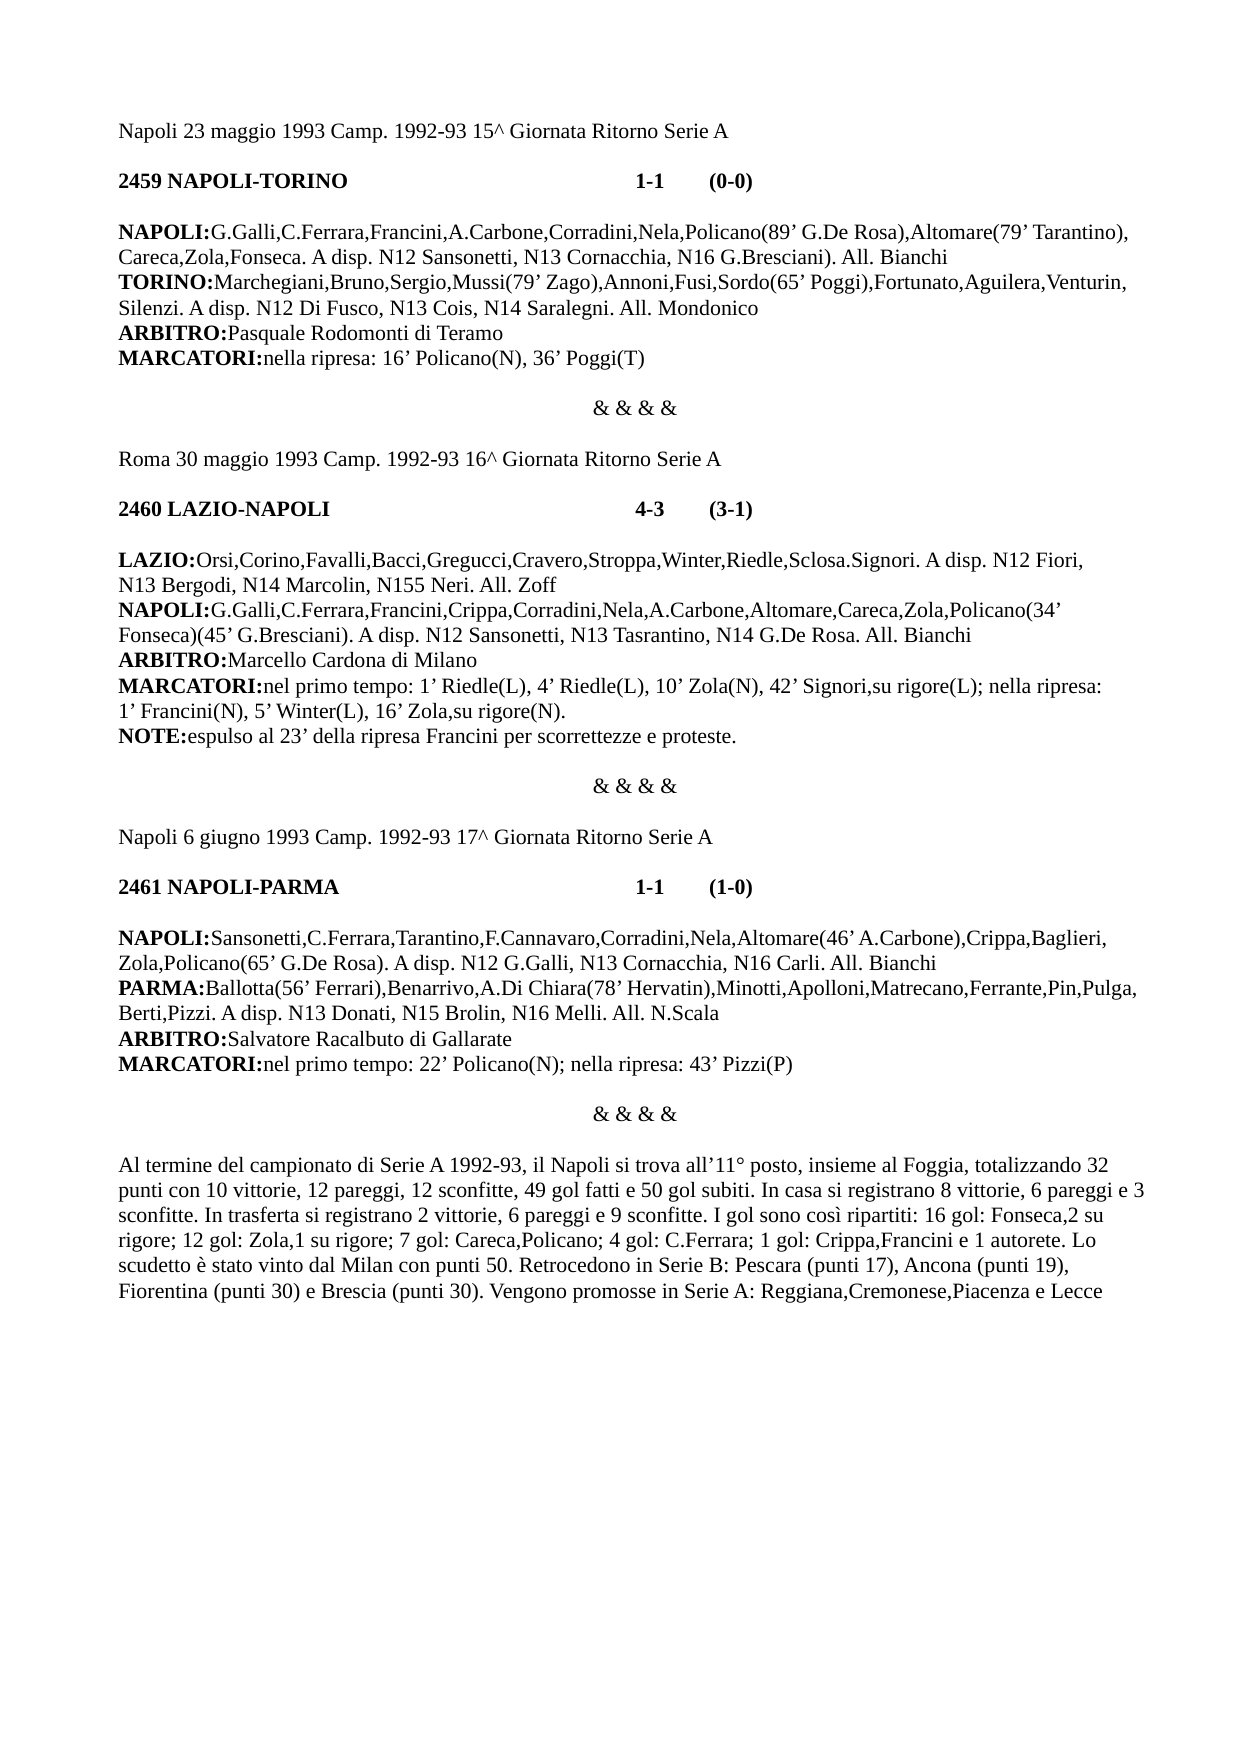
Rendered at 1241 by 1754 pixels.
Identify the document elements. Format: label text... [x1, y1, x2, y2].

text LAZIO:Orsi,Corino,Favalli,Bacci,Gregucci,Cravero,Stroppa,Winter,Riedle,Sclosa.Signori. A disp. N12 Fiori, [118, 547, 1152, 572]
text Napoli 6 giugno 1993 Camp. 1992-93 17^ Giornata Ritorno Serie A [118, 824, 1152, 849]
text NAPOLI:G.Galli,C.Ferrara,Francini,A.Carbone,Corradini,Nela,Policano(89’ G.De Rosa),Altomare(79’ Tarantino), [118, 219, 1152, 244]
text 2459 NAPOLI-TORINO 1-1 (0-0) [118, 168, 1152, 194]
text Careca,Zola,Fonseca. A disp. N12 Sansonetti, N13 Cornacchia, N16 G.Bresciani). All. Bianchi [118, 244, 1152, 269]
text Fonseca)(45’ G.Bresciani). A disp. N12 Sansonetti, N13 Tasrantino, N14 G.De Rosa. All. Bianchi [118, 622, 1152, 647]
text Berti,Pizzi. A disp. N13 Donati, N15 Brolin, N16 Melli. All. N.Scala [118, 1000, 1152, 1026]
text Napoli 23 maggio 1993 Camp. 1992-93 15^ Giornata Ritorno Serie A [118, 118, 1152, 143]
text NAPOLI:Sansonetti,C.Ferrara,Tarantino,F.Cannavaro,Corradini,Nela,Altomare(46’ A.Carbone),Crippa,Baglieri, [118, 925, 1152, 950]
text MARCATORI:nel primo tempo: 22’ Policano(N); nella ripresa: 43’ Pizzi(P) [118, 1051, 1152, 1076]
text ARBITRO:Pasquale Rodomonti di Teramo [118, 320, 1152, 345]
text Silenzi. A disp. N12 Di Fusco, N13 Cois, N14 Saralegni. All. Mondonico [118, 294, 1152, 320]
text 1’ Francini(N), 5’ Winter(L), 16’ Zola,su rigore(N). [118, 698, 1152, 723]
text PARMA:Ballotta(56’ Ferrari),Benarrivo,A.Di Chiara(78’ Hervatin),Minotti,Apolloni,Matrecano,Ferrante,Pin,Pulga, [118, 975, 1152, 1000]
text MARCATORI:nel primo tempo: 1’ Riedle(L), 4’ Riedle(L), 10’ Zola(N), 42’ Signori,su rigore(L); nella ripresa: [118, 673, 1152, 698]
text TORINO:Marchegiani,Bruno,Sergio,Mussi(79’ Zago),Annoni,Fusi,Sordo(65’ Poggi),Fortunato,Aguilera,Venturin, [118, 269, 1152, 294]
text N13 Bergodi, N14 Marcolin, N155 Neri. All. Zoff [118, 572, 1152, 597]
text & & & & [118, 1101, 1152, 1126]
text MARCATORI:nella ripresa: 16’ Policano(N), 36’ Poggi(T) [118, 345, 1152, 370]
text 2460 LAZIO-NAPOLI 4-3 (3-1) [118, 496, 1152, 521]
text NAPOLI:G.Galli,C.Ferrara,Francini,Crippa,Corradini,Nela,A.Carbone,Altomare,Careca,Zola,Policano(34’ [118, 597, 1152, 622]
text ARBITRO:Marcello Cardona di Milano [118, 647, 1152, 673]
text & & & & [118, 773, 1152, 799]
text NOTE:espulso al 23’ della ripresa Francini per scorrettezze e proteste. [118, 723, 1152, 748]
text Roma 30 maggio 1993 Camp. 1992-93 16^ Giornata Ritorno Serie A [118, 446, 1152, 471]
text 2461 NAPOLI-PARMA 1-1 (1-0) [118, 874, 1152, 899]
text ARBITRO:Salvatore Racalbuto di Gallarate [118, 1026, 1152, 1051]
text Zola,Policano(65’ G.De Rosa). A disp. N12 G.Galli, N13 Cornacchia, N16 Carli. All. Bianchi [118, 950, 1152, 975]
text & & & & [118, 395, 1152, 421]
text Al termine del campionato di Serie A 1992-93, il Napoli si trova all’11° posto, insieme al Foggia, totalizzando 32 punti con 10 vittorie, 12 pareggi, 12 sconfitte, 49 gol fatti e 50 gol subiti. In casa si registrano 8 vittorie, 6 pareggi e 3 sconfitte. In trasferta si registrano 2 vittorie, 6 pareggi e 9 sconfitte. I gol sono così ripartiti: 16 gol: Fonseca,2 su rigore; 12 gol: Zola,1 su rigore; 7 gol: Careca,Policano; 4 gol: C.Ferrara; 1 gol: Crippa,Francini e 1 autorete. Lo scudetto è stato vinto dal Milan con punti 50. Retrocedono in Serie B: Pescara (punti 17), Ancona (punti 19), Fiorentina (punti 30) e Brescia (punti 30). Vengono promosse in Serie A: Reggiana,Cremonese,Piacenza e Lecce [118, 1152, 1152, 1303]
